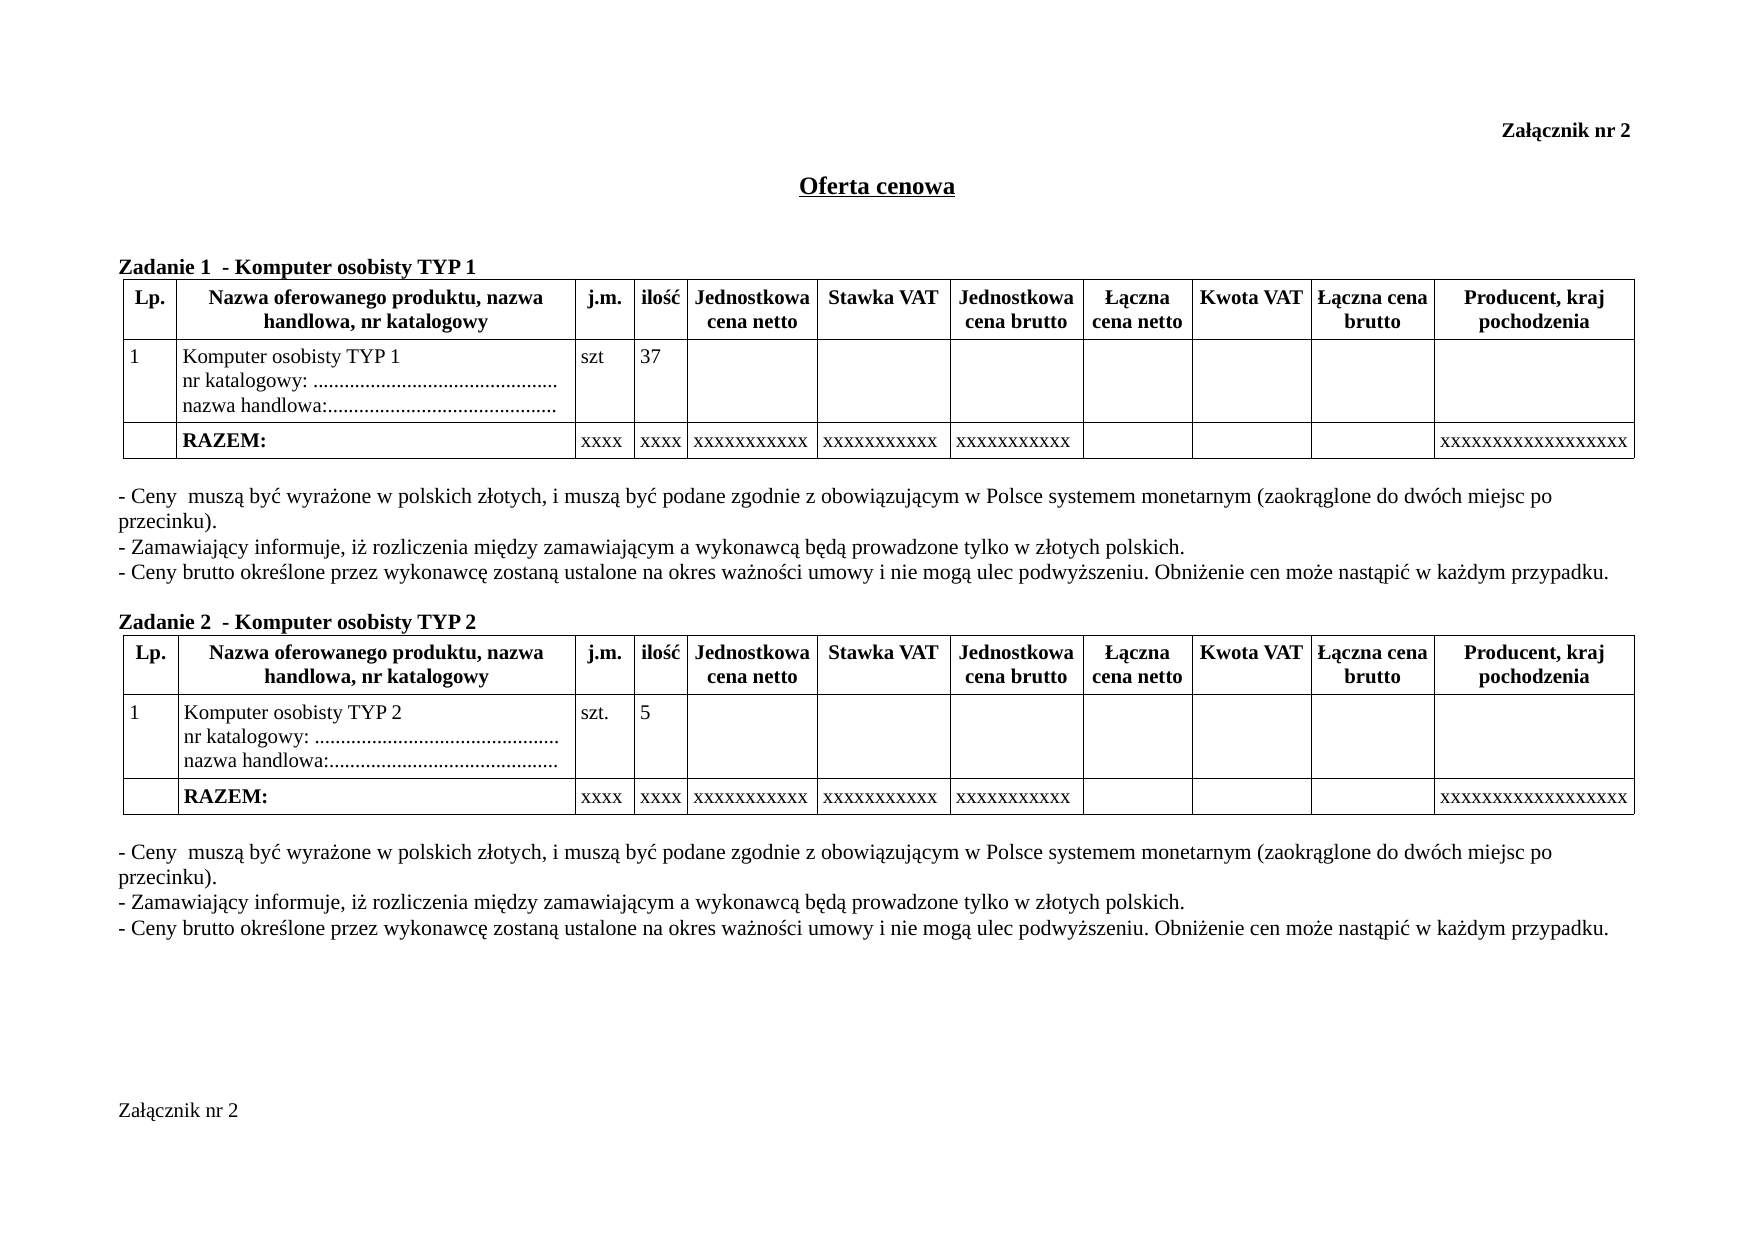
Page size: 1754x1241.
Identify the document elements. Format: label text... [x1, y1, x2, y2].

text - Ceny muszą być wyrażone w polskich złotych, i muszą być podane zgodnie z obowiązującym w Polsce systemem monetarnym (zaokrąglone do dwóch miejsc po przecinku). [118, 483, 1636, 534]
table_cell [688, 340, 817, 422]
table_cell [818, 695, 950, 778]
table_cell Komputer osobisty TYP 2 nr katalogowy: ............................................... nazwa handlowa:............................................ [179, 695, 575, 778]
table_cell xxxx [635, 423, 687, 458]
table_header Lp. [124, 280, 176, 338]
table_cell [1084, 340, 1192, 422]
table_cell [1084, 779, 1192, 813]
table_header Kwota VAT [1193, 636, 1311, 694]
table_cell szt [576, 340, 634, 422]
table_cell [1435, 695, 1634, 778]
table_header j.m. [576, 280, 634, 338]
table_cell [951, 340, 1083, 422]
table_header Jednostkowa cena brutto [951, 280, 1083, 338]
table_cell 1 [124, 340, 176, 422]
table_header Łączna cena brutto [1312, 636, 1434, 694]
text Załącznik nr 2 [118, 118, 1636, 142]
table_header Jednostkowa cena netto [688, 280, 817, 338]
text - Ceny muszą być wyrażone w polskich złotych, i muszą być podane zgodnie z obowiązującym w Polsce systemem monetarnym (zaokrąglone do dwóch miejsc po przecinku). [118, 839, 1636, 889]
table_cell [1193, 340, 1311, 422]
table_cell 5 [635, 695, 687, 778]
table_header j.m. [576, 636, 634, 694]
table_header Stawka VAT [818, 636, 950, 694]
table_cell [818, 340, 950, 422]
table_cell xxxxxxxxxxx [688, 423, 817, 458]
table_cell [124, 779, 178, 813]
table_cell [1312, 423, 1434, 458]
table_cell [1435, 340, 1634, 422]
table_header Stawka VAT [818, 280, 950, 338]
table_cell [688, 695, 817, 778]
table_cell xxxxxxxxxxx [818, 423, 950, 458]
text - Ceny brutto określone przez wykonawcę zostaną ustalone na okres ważności umowy i nie mogą ulec podwyższeniu. Obniżenie cen może nastąpić w każdym przypadku. [118, 914, 1636, 940]
table_cell xxxx [576, 779, 634, 813]
table_header ilość [635, 280, 687, 338]
table_cell [1084, 695, 1192, 778]
table_header Łączna cena brutto [1312, 280, 1434, 338]
table_cell [1084, 423, 1192, 458]
table_cell [1312, 695, 1434, 778]
table_cell szt. [576, 695, 634, 778]
table_cell xxxxxxxxxxx [951, 779, 1083, 813]
table_cell xxxx [635, 779, 687, 813]
text - Zamawiający informuje, iż rozliczenia między zamawiającym a wykonawcą będą prowadzone tylko w złotych polskich. [118, 534, 1636, 559]
table_header Producent, kraj pochodzenia [1435, 636, 1634, 694]
text - Zamawiający informuje, iż rozliczenia między zamawiającym a wykonawcą będą prowadzone tylko w złotych polskich. [118, 889, 1636, 914]
table_cell RAZEM: [179, 779, 575, 813]
table_cell [1193, 695, 1311, 778]
table_header Kwota VAT [1193, 280, 1311, 338]
text Zadanie 2 - Komputer osobisty TYP 2 [118, 609, 1636, 634]
table_cell xxxxxxxxxxxxxxxxxx [1435, 779, 1634, 813]
table_cell [1193, 423, 1311, 458]
table_header Łączna cena netto [1084, 280, 1192, 338]
table_cell xxxxxxxxxxx [688, 779, 817, 813]
table_cell xxxx [576, 423, 634, 458]
table_cell Komputer osobisty TYP 1 nr katalogowy: ............................................... nazwa handlowa:............................................ [177, 340, 575, 422]
table_header Nazwa oferowanego produktu, nazwa handlowa, nr katalogowy [177, 280, 575, 338]
table_cell [1193, 779, 1311, 813]
table_cell [124, 423, 176, 458]
table_cell [951, 695, 1083, 778]
table_header Lp. [124, 636, 178, 694]
table_header Producent, kraj pochodzenia [1435, 280, 1634, 338]
text Oferta cenowa [118, 171, 1636, 200]
table_header ilość [635, 636, 687, 694]
table_cell 37 [635, 340, 687, 422]
table_cell [1312, 340, 1434, 422]
table_cell xxxxxxxxxxx [818, 779, 950, 813]
table_cell [1312, 779, 1434, 813]
table_cell 1 [124, 695, 178, 778]
table_cell xxxxxxxxxxxxxxxxxx [1435, 423, 1634, 458]
table_header Nazwa oferowanego produktu, nazwa handlowa, nr katalogowy [179, 636, 575, 694]
text Zadanie 1 - Komputer osobisty TYP 1 [118, 254, 1636, 279]
table_header Jednostkowa cena netto [688, 636, 817, 694]
table_cell RAZEM: [177, 423, 575, 458]
table_header Jednostkowa cena brutto [951, 636, 1083, 694]
text - Ceny brutto określone przez wykonawcę zostaną ustalone na okres ważności umowy i nie mogą ulec podwyższeniu. Obniżenie cen może nastąpić w każdym przypadku. [118, 559, 1636, 584]
table_cell xxxxxxxxxxx [951, 423, 1083, 458]
table_header Łączna cena netto [1084, 636, 1192, 694]
